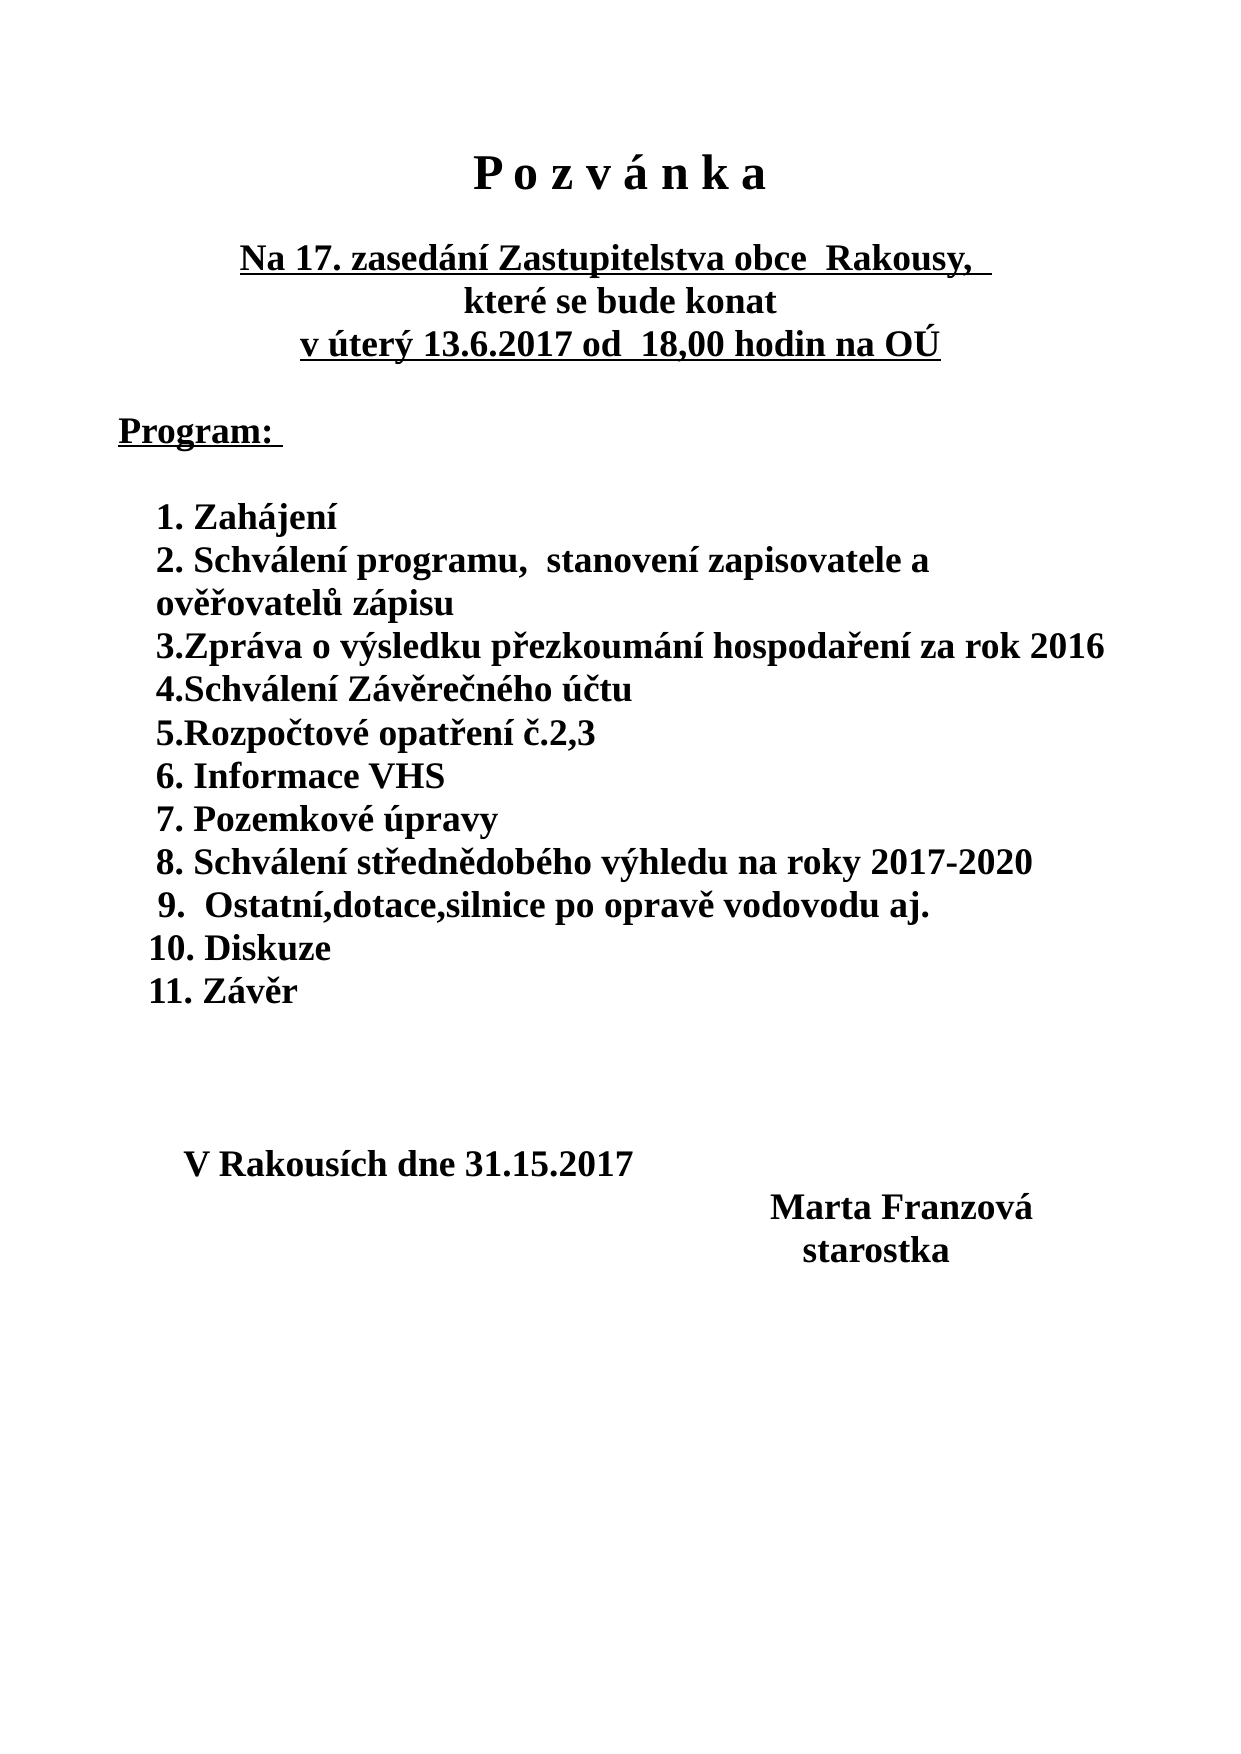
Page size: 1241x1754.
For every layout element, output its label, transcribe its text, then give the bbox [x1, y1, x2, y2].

text v úterý 13.6.2017 od 18,00 hodin na OÚ [118, 322, 1122, 365]
text 4.Schválení Závěrečného účtu [156, 667, 1122, 710]
text které se bude konat [118, 279, 1122, 322]
subtitle P o z v á n k a [118, 143, 1122, 201]
text starostka [118, 1227, 1122, 1271]
text Program: [118, 408, 1122, 451]
list 11. Závěr [120, 969, 1122, 1012]
list 7. Pozemkové úpravy [156, 796, 1122, 839]
text 6. Informace VHS [156, 753, 1122, 796]
text 2. Schválení programu, stanovení zapisovatele a ověřovatelů zápisu [156, 537, 1122, 624]
list 8. Schválení střednědobého výhledu na roky 2017-2020 [118, 839, 1122, 882]
text Marta Franzová [118, 1184, 1122, 1227]
list 5.Rozpočtové opatření č.2,3 [156, 710, 1122, 753]
list 10. Diskuze [120, 926, 1122, 969]
list 3.Zpráva o výsledku přezkoumání hospodaření za rok 2016 [156, 624, 1122, 667]
text Na 17. zasedání Zastupitelstva obce Rakousy, [118, 236, 1122, 279]
text V Rakousích dne 31.15.2017 [118, 1141, 1122, 1184]
list Zahájení [156, 494, 1122, 537]
list 9. Ostatní,dotace,silnice po opravě vodovodu aj. [120, 882, 1122, 926]
